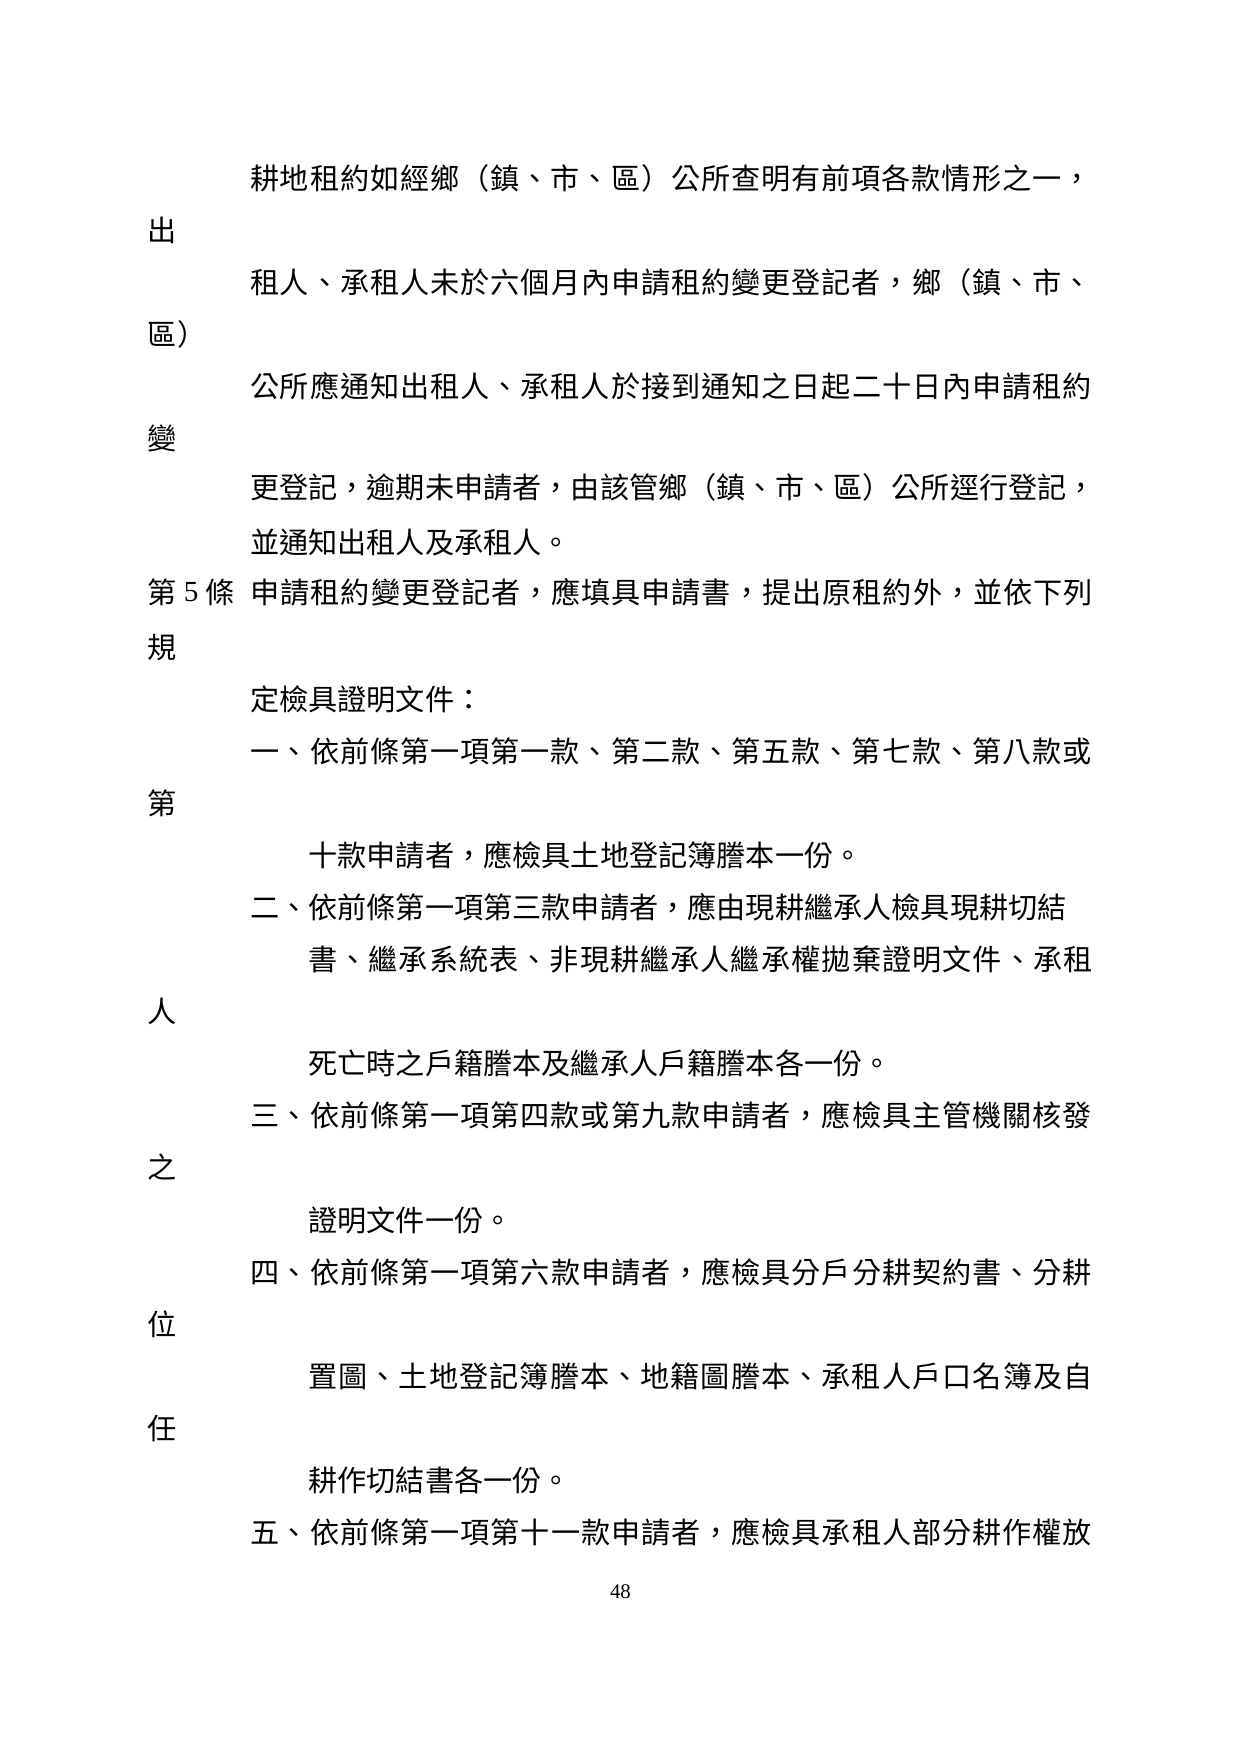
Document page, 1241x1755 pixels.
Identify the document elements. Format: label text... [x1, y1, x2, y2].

text 二、依前條第一項第三款申請者，應由現耕繼承人檢具現耕切結 [148, 877, 1093, 929]
text 死亡時之戶籍謄本及繼承人戶籍謄本各一份。 [148, 1033, 1093, 1085]
text 一、依前條第一項第一款、第二款、第五款、第七款、第八款或第 [148, 721, 1093, 825]
text 五、依前條第一項第十一款申請者，應檢具承租人部分耕作權放 [148, 1502, 1093, 1554]
text 證明文件一份。 [148, 1189, 1093, 1241]
text 租人、承租人未於六個月內申請租約變更登記者，鄉（鎮、市、區） [148, 252, 1093, 356]
text 公所應通知出租人、承租人於接到通知之日起二十日內申請租約變 [148, 356, 1093, 460]
text 四、依前條第一項第六款申請者，應檢具分戶分耕契約書、分耕位 [148, 1241, 1093, 1346]
text 耕作切結書各一份。 [148, 1450, 1093, 1502]
text 耕地租約如經鄉（鎮、市、區）公所查明有前項各款情形之一，出 [148, 148, 1093, 252]
text 第5條 申請租約變更登記者，應填具申請書，提出原租約外，並依下列規 [148, 564, 1093, 668]
text 十款申請者，應檢具土地登記簿謄本一份。 [148, 825, 1093, 877]
text 書、繼承系統表、非現耕繼承人繼承權拋棄證明文件、承租人 [148, 929, 1093, 1033]
text 定檢具證明文件： [148, 668, 1093, 721]
text 並通知出租人及承租人。 [148, 512, 1093, 564]
text 更登記，逾期未申請者，由該管鄉（鎮、市、區）公所逕行登記， [148, 460, 1093, 512]
text 置圖、土地登記簿謄本、地籍圖謄本、承租人戶口名簿及自任 [148, 1346, 1093, 1450]
text 三、依前條第一項第四款或第九款申請者，應檢具主管機關核發之 [148, 1085, 1093, 1189]
